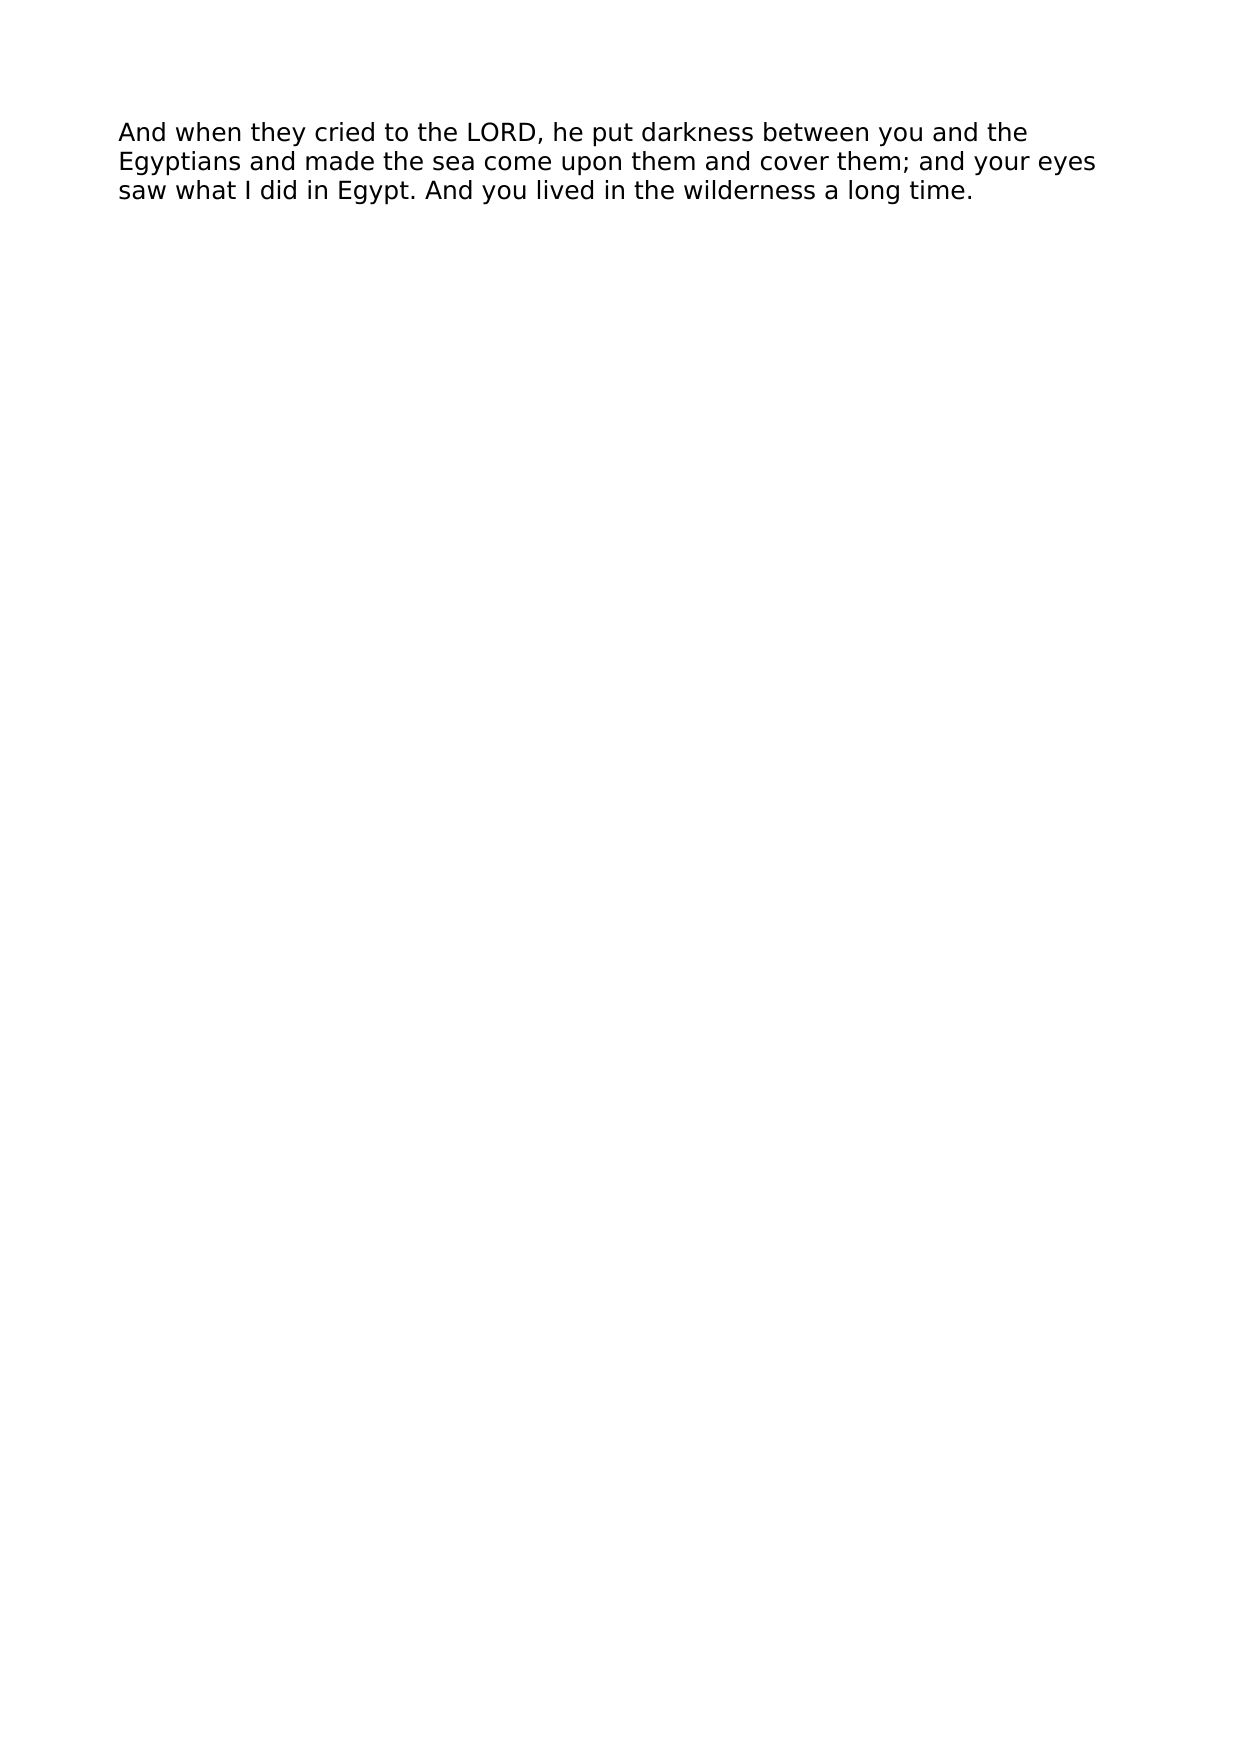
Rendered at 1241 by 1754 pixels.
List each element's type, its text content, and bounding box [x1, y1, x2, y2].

text And when they cried to the LORD, he put darkness between you and the Egyptians and made the sea come upon them and cover them; and your eyes saw what I did in Egypt. And you lived in the wilderness a long time. [118, 118, 1122, 206]
